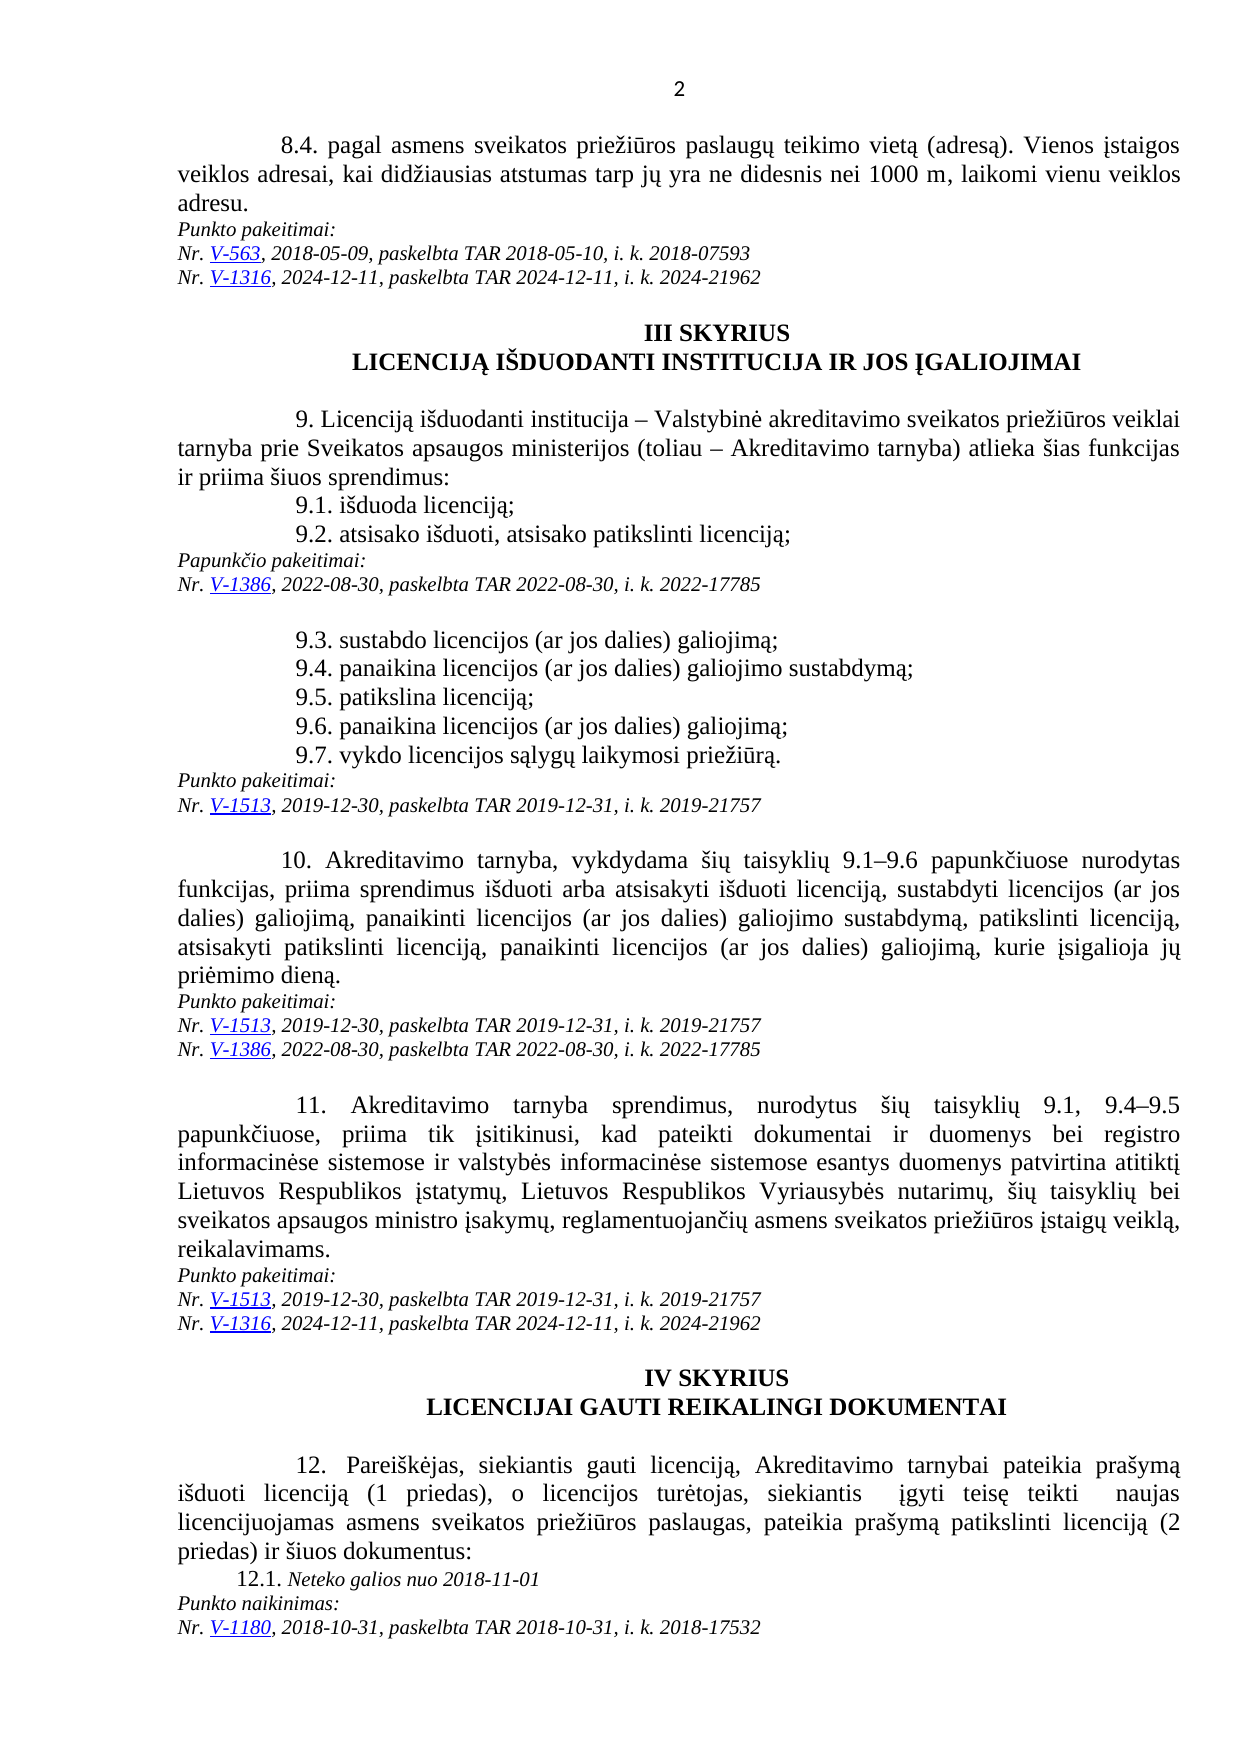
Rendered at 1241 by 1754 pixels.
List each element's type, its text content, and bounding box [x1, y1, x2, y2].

text 9.2. atsisako išduoti, atsisako patikslinti licenciją; [177, 519, 1181, 548]
text LICENCIJĄ IŠDUODANTI INSTITUCIJA IR JOS ĮGALIOJIMAI [252, 347, 1181, 375]
text 9. Licenciją išduodanti institucija – Valstybinė akreditavimo sveikatos priežiūros veiklai tarnyba prie Sveikatos apsaugos ministerijos (toliau – Akreditavimo tarnyba) atlieka šias funkcijas ir priima šiuos sprendimus: [177, 404, 1181, 490]
text Nr. V-1386, 2022-08-30, paskelbta TAR 2022-08-30, i. k. 2022-17785 [177, 572, 1181, 596]
text Nr. V-1513, 2019-12-30, paskelbta TAR 2019-12-31, i. k. 2019-21757 [177, 1013, 1181, 1037]
text 11. Akreditavimo tarnyba sprendimus, nurodytus šių taisyklių 9.1, 9.4–9.5 papunkčiuose, priima tik įsitikinusi, kad pateikti dokumentai ir duomenys bei registro informacinėse sistemose ir valstybės informacinėse sistemose esantys duomenys patvirtina atitiktį Lietuvos Respublikos įstatymų, Lietuvos Respublikos Vyriausybės nutarimų, šių taisyklių bei sveikatos apsaugos ministro įsakymų, reglamentuojančių asmens sveikatos priežiūros įstaigų veiklą, reikalavimams. [177, 1090, 1181, 1262]
text 9.4. panaikina licencijos (ar jos dalies) galiojimo sustabdymą; [177, 653, 1181, 682]
text Punkto pakeitimai: [177, 989, 1181, 1013]
text Nr. V-1513, 2019-12-30, paskelbta TAR 2019-12-31, i. k. 2019-21757 [177, 1287, 1181, 1311]
text Papunkčio pakeitimai: [177, 548, 1181, 572]
text 9.5. patikslina licenciją; [177, 682, 1181, 711]
text Punkto pakeitimai: [177, 1262, 1181, 1287]
text Nr. V-1316, 2024-12-11, paskelbta TAR 2024-12-11, i. k. 2024-21962 [177, 265, 1181, 289]
text 9.6. panaikina licencijos (ar jos dalies) galiojimą; [177, 711, 1181, 740]
text Nr. V-1513, 2019-12-30, paskelbta TAR 2019-12-31, i. k. 2019-21757 [177, 792, 1181, 817]
text Nr. V-1316, 2024-12-11, paskelbta TAR 2024-12-11, i. k. 2024-21962 [177, 1311, 1181, 1335]
text III SKYRIUS [252, 318, 1181, 347]
text 8.4. pagal asmens sveikatos priežiūros paslaugų teikimo vietą (adresą). Vienos įstaigos veiklos adresai, kai didžiausias atstumas tarp jų yra ne didesnis nei 1000 m, laikomi vienu veiklos adresu. [177, 131, 1181, 217]
text 12. Pareiškėjas, siekiantis gauti licenciją, Akreditavimo tarnybai pateikia prašymą išduoti licenciją (1 priedas), o licencijos turėtojas, siekiantis įgyti teisę teikti naujas licencijuojamas asmens sveikatos priežiūros paslaugas, pateikia prašymą patikslinti licenciją (2 priedas) ir šiuos dokumentus: [177, 1450, 1181, 1565]
text 10. Akreditavimo tarnyba, vykdydama šių taisyklių 9.1–9.6 papunkčiuose nurodytas funkcijas, priima sprendimus išduoti arba atsisakyti išduoti licenciją, sustabdyti licencijos (ar jos dalies) galiojimą, panaikinti licencijos (ar jos dalies) galiojimo sustabdymą, patikslinti licenciją, atsisakyti patikslinti licenciją, panaikinti licencijos (ar jos dalies) galiojimą, kurie įsigalioja jų priėmimo dieną. [177, 845, 1181, 989]
text LICENCIJAI GAUTI REIKALINGI DOKUMENTAI [252, 1392, 1181, 1421]
text 9.1. išduoda licenciją; [177, 490, 1181, 519]
text IV SKYRIUS [252, 1363, 1181, 1392]
text Nr. V-1180, 2018-10-31, paskelbta TAR 2018-10-31, i. k. 2018-17532 [177, 1615, 1181, 1639]
text Punkto pakeitimai: [177, 217, 1181, 241]
text 9.7. vykdo licencijos sąlygų laikymosi priežiūrą. [177, 740, 1181, 768]
text 9.3. sustabdo licencijos (ar jos dalies) galiojimą; [177, 625, 1181, 653]
text Punkto naikinimas: [177, 1591, 1181, 1615]
text Punkto pakeitimai: [177, 768, 1181, 792]
text Nr. V-563, 2018-05-09, paskelbta TAR 2018-05-10, i. k. 2018-07593 [177, 241, 1181, 265]
text 12.1. Neteko galios nuo 2018-11-01 [177, 1565, 1181, 1591]
text Nr. V-1386, 2022-08-30, paskelbta TAR 2022-08-30, i. k. 2022-17785 [177, 1037, 1181, 1061]
